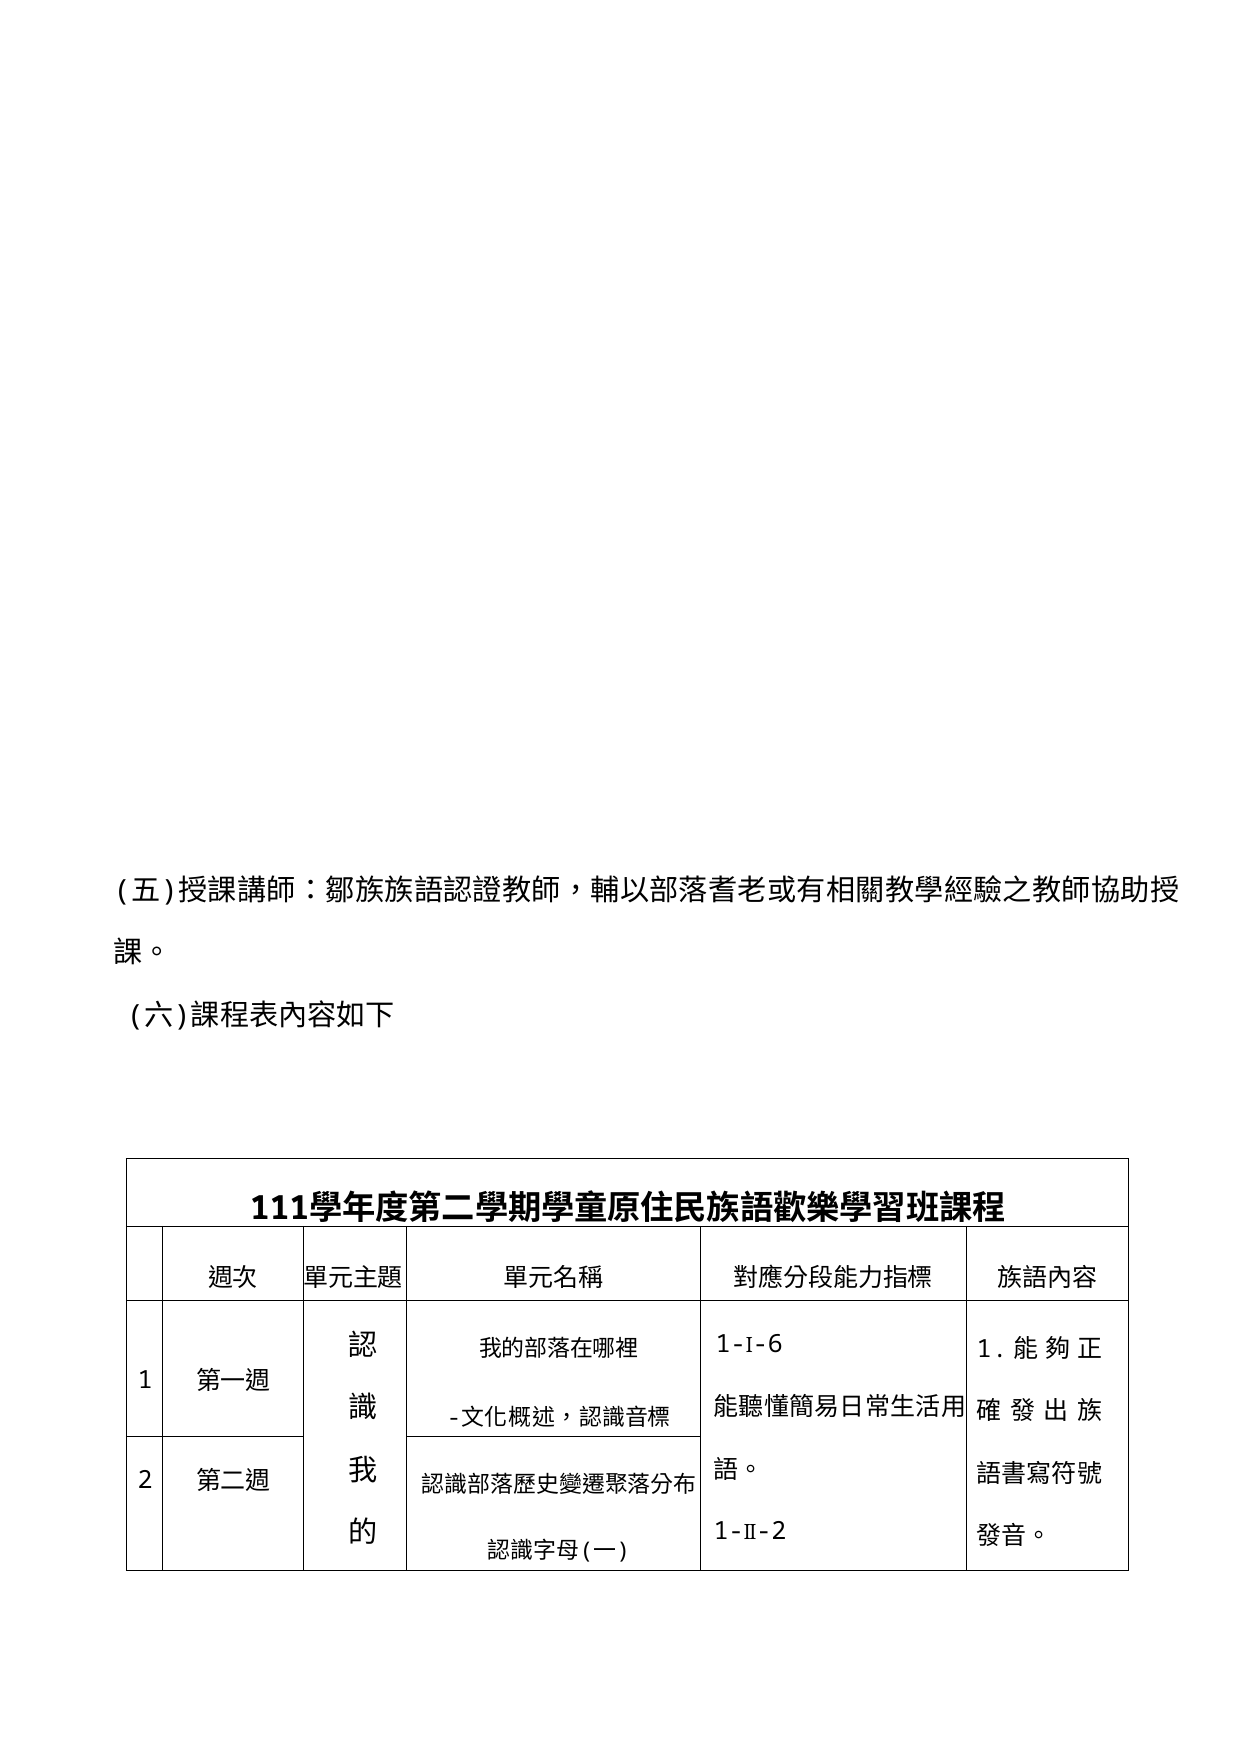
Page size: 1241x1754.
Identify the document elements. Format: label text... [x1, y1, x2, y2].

table_cell 第一週 [163, 1301, 303, 1436]
table_cell 第二週 [163, 1437, 303, 1570]
text (五)授課講師：鄒族族語認證教師，輔以部落耆老或有相關教學經驗之教師協助授課。 [113, 846, 1181, 971]
table_cell 對應分段能力指標 [701, 1227, 966, 1300]
text (六)課程表內容如下 [74, 971, 1181, 1033]
table_cell 1 [127, 1301, 162, 1436]
table_cell 週次 [163, 1227, 303, 1300]
table_cell 我的部落在哪裡 -文化概述，認識音標 [407, 1301, 700, 1436]
table_cell 2 [127, 1437, 162, 1570]
table_cell 1.能夠正確發出族語書寫符號發音。 2.能夠分辨詞彙輕、重音位置。 3.習得基本詞彙500詞。 4.可以簡短句型進行日常生活的溝通。 5.能夠閱讀及理解短篇繪本及短文。 [967, 1301, 1128, 1570]
table_cell 認識部落歷史變遷聚落分布 認識字母(一) [407, 1437, 700, 1570]
table_header 111學年度第二學期學童原住民族語歡樂學習班課程 [127, 1159, 1128, 1226]
table_cell 認識我的 [304, 1301, 406, 1570]
table_cell 族語內容 [967, 1227, 1128, 1300]
table_cell 單元名稱 [407, 1227, 700, 1300]
table_cell 1-Ⅰ-6 能聽懂簡易日常生活用語。 1-Ⅱ-2 能聽辨日常生活語詞的意義。 2-Ⅰ-6 能簡易地自我介紹。 4-Ⅲ-4 能寫出簡易自我介紹的句子（至少 3 句）。 [701, 1301, 966, 1570]
table_cell 單元主題 [304, 1227, 406, 1300]
table_cell [127, 1227, 162, 1300]
